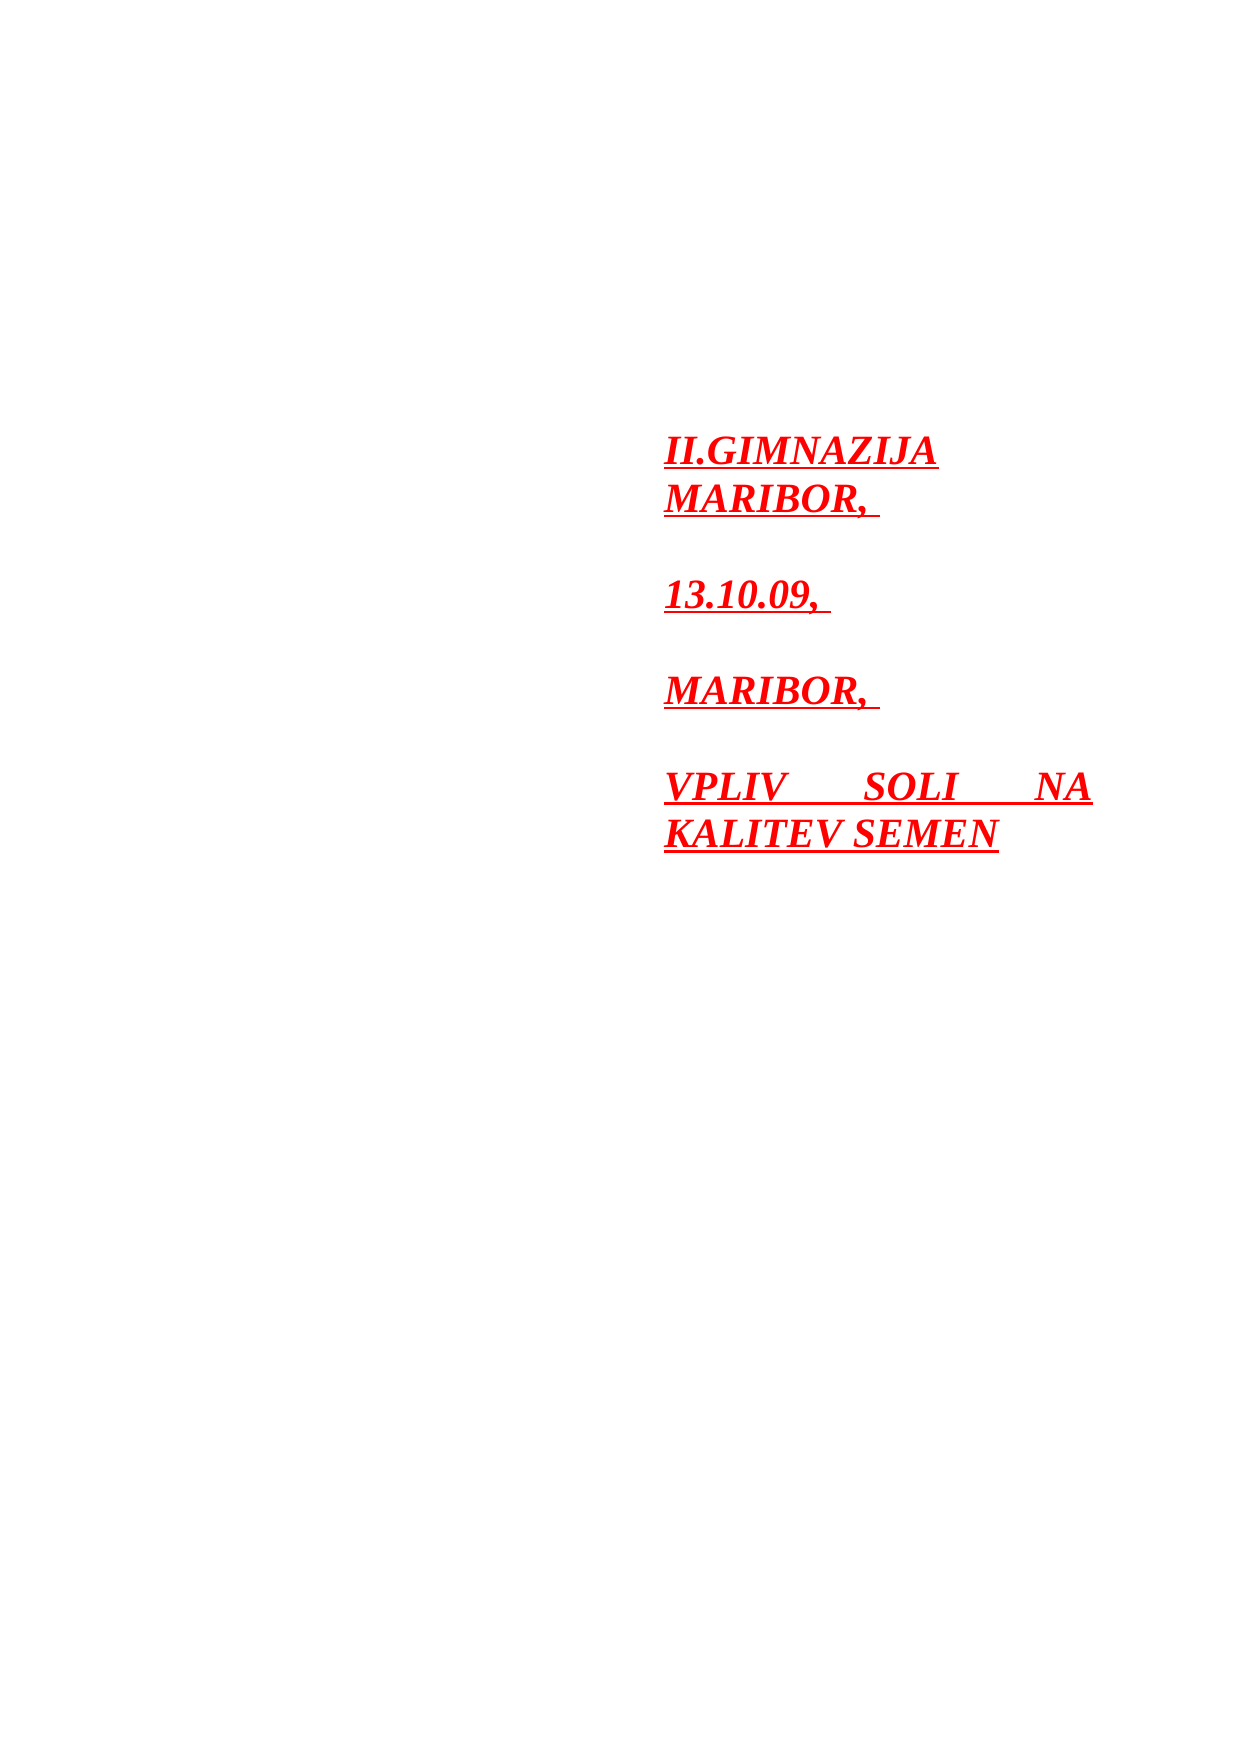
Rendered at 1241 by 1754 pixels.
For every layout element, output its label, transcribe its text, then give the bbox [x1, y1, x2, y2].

text MARIBOR, [664, 665, 1093, 713]
text II.GIMNAZIJA MARIBOR, [664, 426, 1093, 521]
text 13.10.09, [664, 569, 1093, 617]
text VPLIV SOLI NA [664, 761, 1093, 802]
text KALITEV SEMEN [664, 805, 1093, 857]
